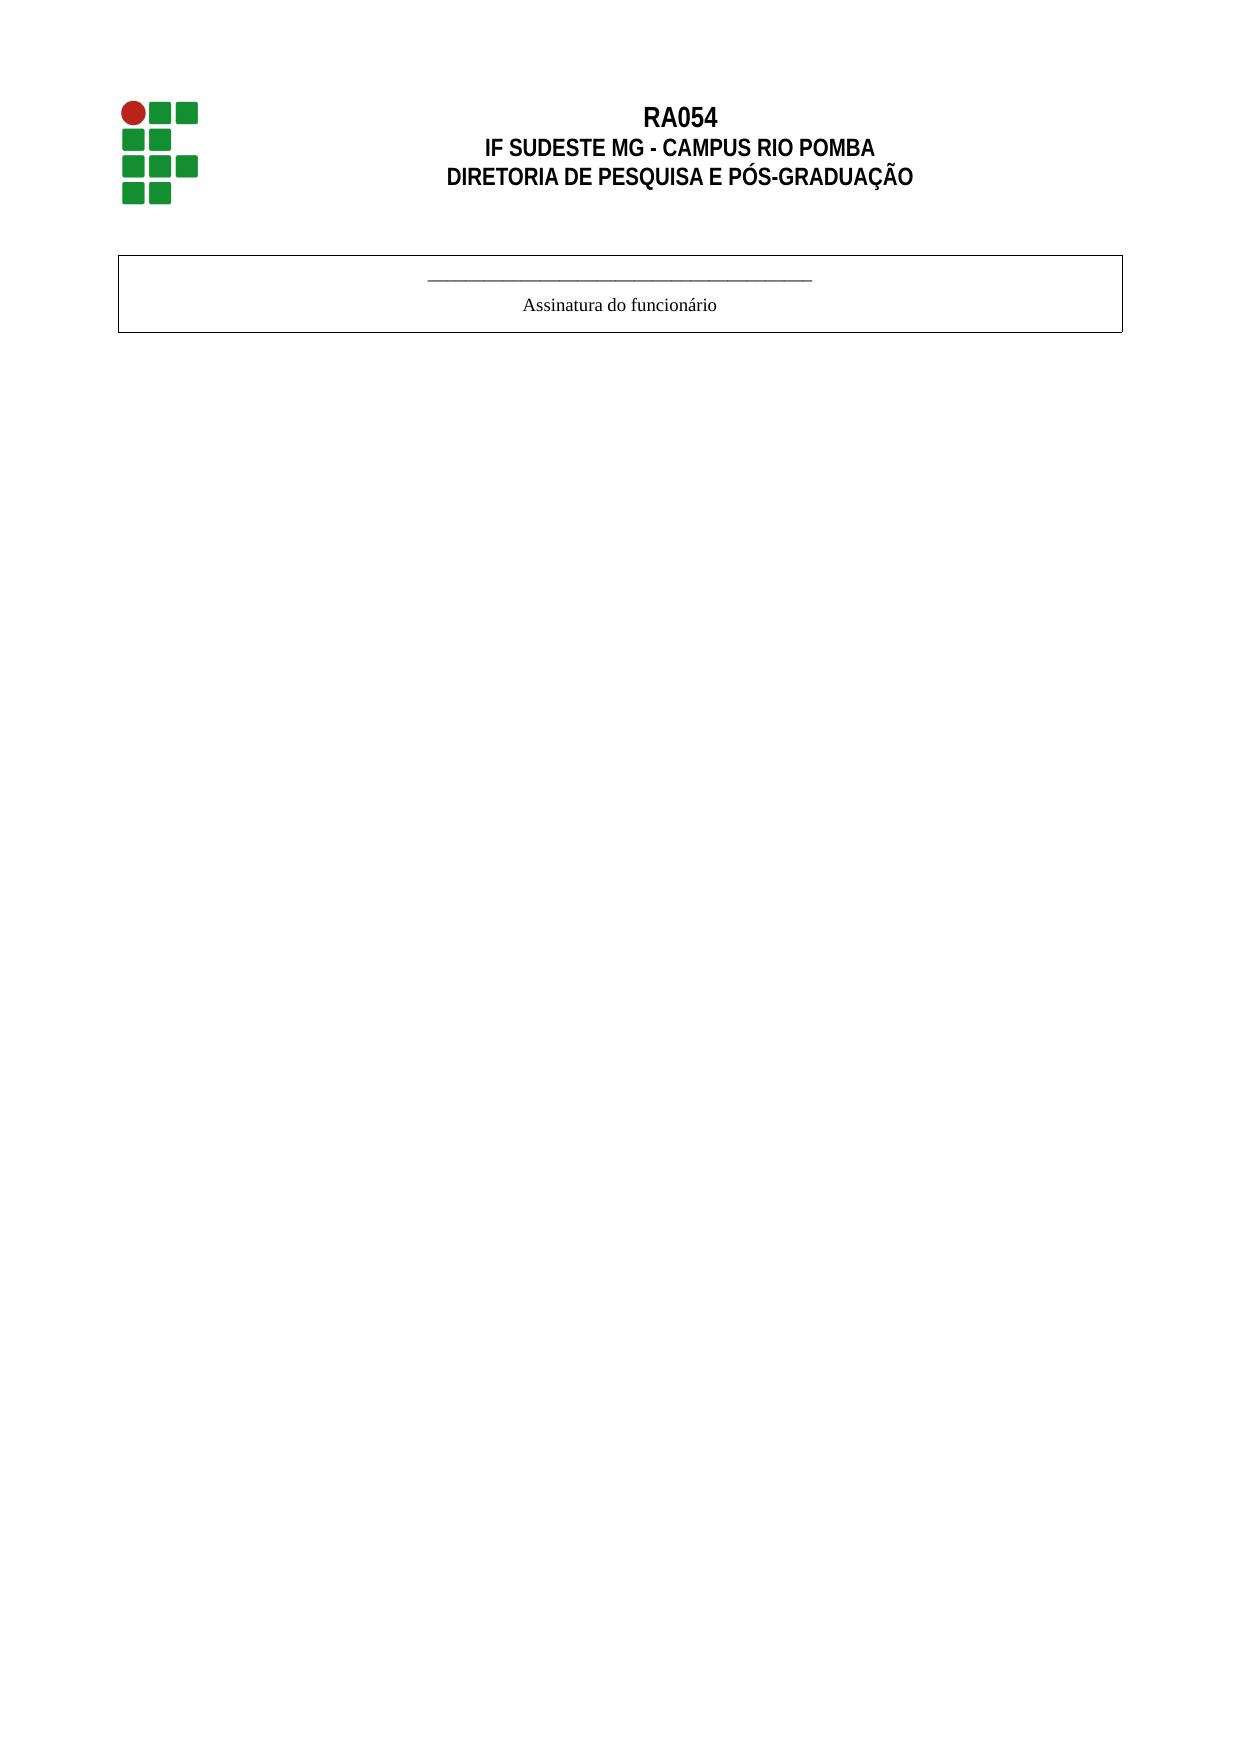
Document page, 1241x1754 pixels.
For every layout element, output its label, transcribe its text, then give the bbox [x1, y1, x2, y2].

table_header _________________________________________ Assinatura do funcionário [119, 256, 1122, 332]
